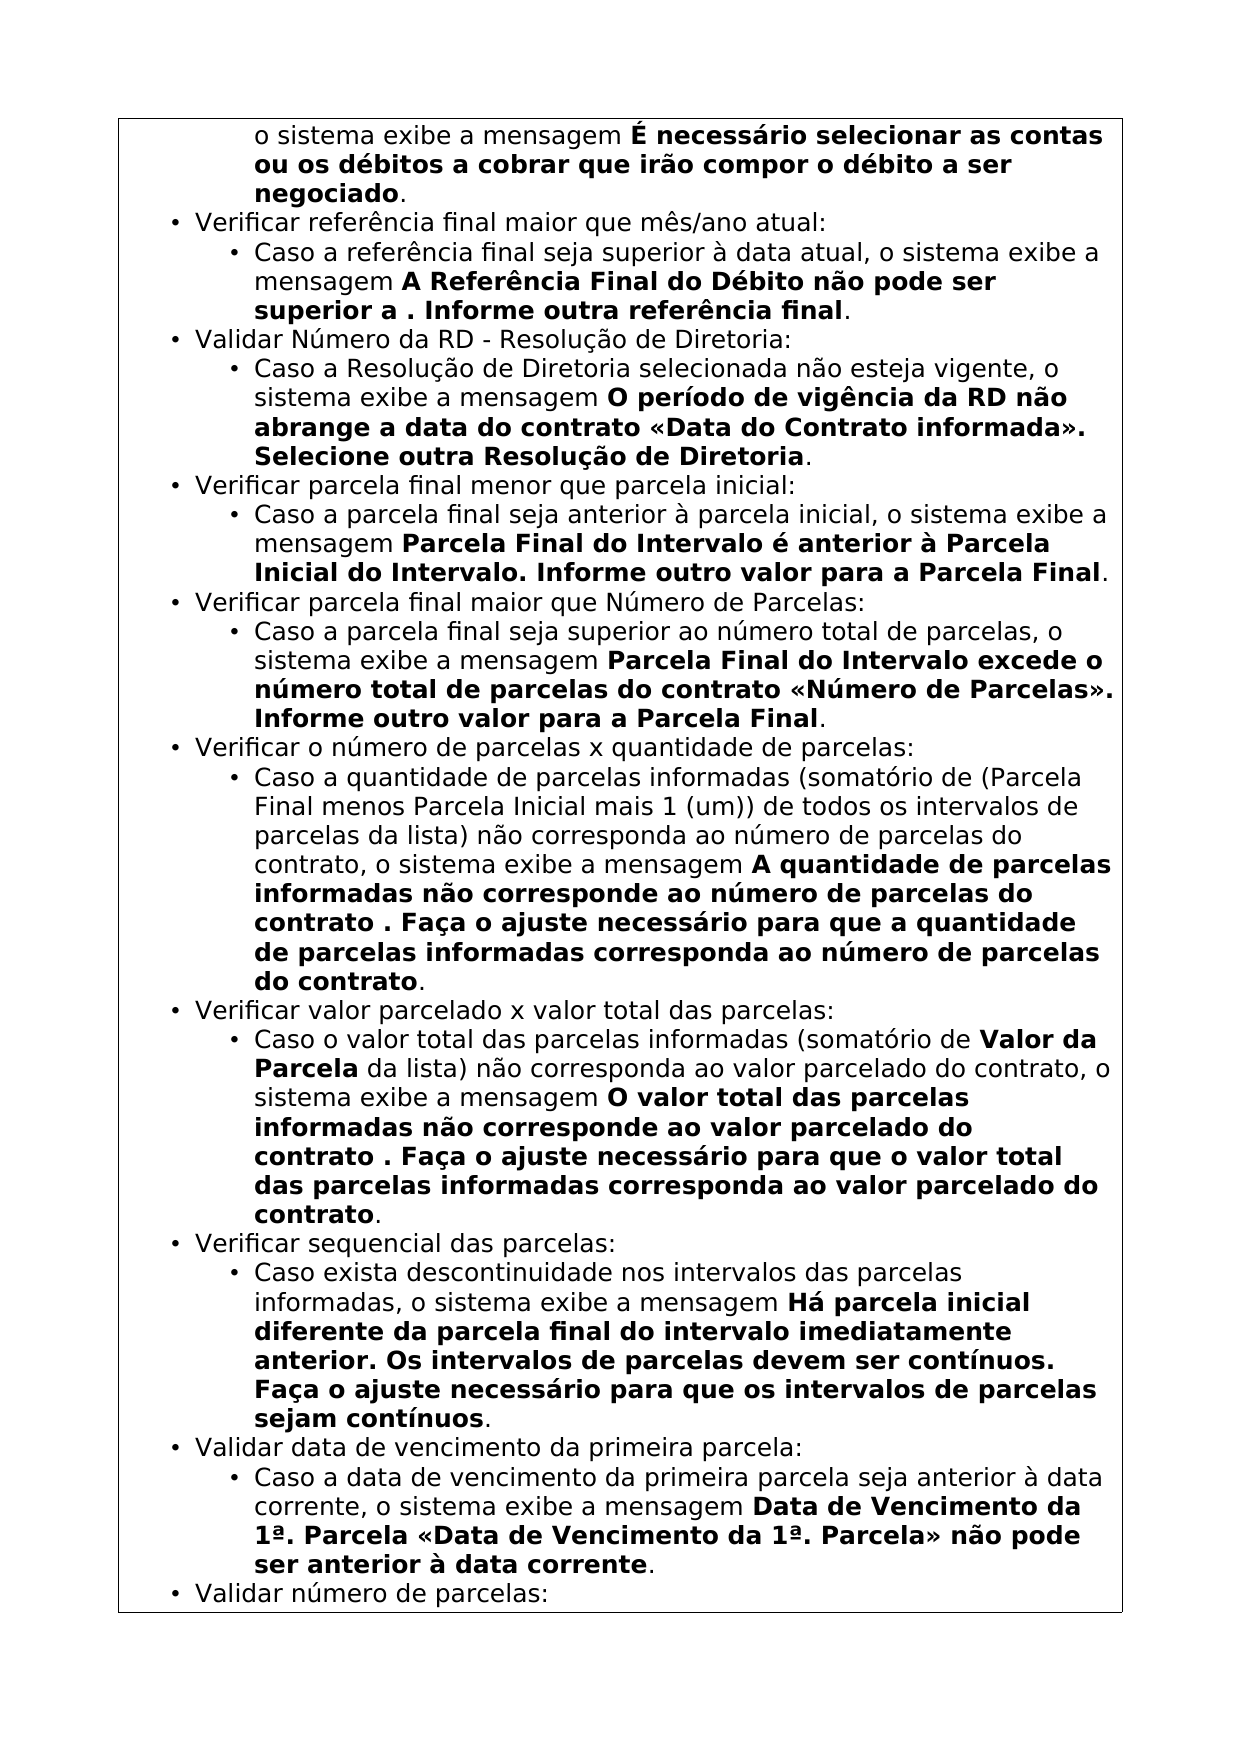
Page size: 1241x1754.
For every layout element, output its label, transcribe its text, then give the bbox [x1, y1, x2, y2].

table_header Agora informe os dados gerais do contrato de parcelamento por cliente. O sistema exibe a tela com os Dados Gerais do Contrato no modo expandido e os demais grupos de dados no modo recolhido, com o botão desabilitado. Uma vez que os Dados Gerais do Contrato sejam informados, qualquer alteração posterior implicará na desconsideração dos dados dos demais grupos subsequentes, que deverão ser novamente informados, caso já tenham sido anteriormente informados. Além disso, foi criada uma Permissão Especial para Colocar e Retirar as Contas que se encontram em Revisão pelo motivo REVISÃO POR PROCESSO JUDICIAL, não permitindo que elas sejam Canceladas, Alterados os Vencimentos, Retificadas ou Parceladas. No Efetuar Parcelamento e no Contrato de Parcelamento, o sistema não apresenta as Contas que tenham o motivo REVISÃO POR PROCESSO JUDICIAL, mesmo para aqueles usuários com permissão especial. O sistema não permite as opções de Retificar, Cancelar, Parcelar e Alterar Vencimento, quando as contas estiverem em Revisão pelo motivo REVISÃO POR PROCESSO JUDICIAL, mesmo para aqueles usuários com permissão especial. Para efetuar essas operações será necessário antes retirar as contas de Revisão. Preencha os campos necessários na tela acima (para detalhes sobre o preenchimento do campo clique aqui) e clique no botão . O sistema efetua algumas consistências antes de inserir o contrato: Verificar preenchimento dos campos: Caso o usuário não informe o conteúdo de algum campo necessário à inclusão do contrato de parcelamento por cliente, o sistema exibe a mensagem Informe < xxxxxxxxxxx >. Verificar sucesso da operação: Caso o código de retorno da operação efetuada no banco de dados seja diferente de zero, o sistema exibe a mensagem conforme o código de retorno. Verificar existência de contrato com o número informado: Caso exista contrato de parcelamento por cliente com o número informado, o sistema exibe a mensagem Já existe contrato de parcelamento por cliente com este número. Informe outro número. Validar data: Caso a data informada não seja uma data válida, o sistema exibe a mensagem Data Inválida. Validar data superior à data corrente: Caso a data seja superior à data corrente, o sistema exibe a mensagem Data deve ser anterior ou igual à. Verificar data de vencimento do débito final maior que data atual: Caso a data de vencimento do débito final seja superior à data atual, o sistema exibe a mensagem A Data de Vencimento do Débito Final do Débito não pode ser superior a . Informe outra referência final. Verificar existência de dados: Caso não exista a base de dados, o sistema exibe a mensagem Tabela inexistente e cancela a operação. Caso a tabela esteja sem dados, o sistema exibe a mensagem Tabela sem dados para seleção e cancela a operação. Verificar existência do contrato anterior: Caso não exista o contrato de parcelamento por cliente com o número informado, o sistema exibe a mensagem Não existe contrato de parcelamento por cliente com este número. Informe outro número. Verificar existência do usuário: Caso o código do usuário informado não exista, o sistema exibe a mensagem Usuário inexistente. Validar cliente superior: Caso o código do cliente superior informado não exista, o sistema exibe a mensagem Cliente Superior inexistente. Informe ou pesquise outro Cliente Superior. Caso o código do cliente superior informado não seja responsável por nenhum cliente, o sistema exibe a mensagem Este Cliente não é responsável por nenhum outro cliente. Informe ou pesquise outro Cliente Superior. Verificar tipo de pessoa do cliente superior: Caso o cliente superior informado não seja uma pessoa jurídica, o sistema exibe a mensagem Este Cliente não é uma pessoa jurídica. Informe ou pesquise outro Cliente Superior. Caso o cliente superior informado não tenha o CNPJ cadastrado, o sistema exibe a mensagem Este Cliente não tem o CNPJ informado no cadastro. Informe ou pesquise outro Cliente Superior. Validar cliente: Caso o código do cliente informado não exista, o sistema exibe a mensagem Cliente inexistente. Informe ou pesquise outro Cliente. Verificar tipo de pessoa do cliente: Caso o cliente informado não seja uma pessoa jurídica, o sistema exibe a mensagem Este Cliente não é uma pessoa jurídica. Informe ou pesquise outro Cliente. Caso o cliente informado não tenha o CNPJ cadastrado, o sistema exibe a mensagem Este Cliente não tem o CNPJ informado no cadastro. Informe ou pesquise outro Cliente. Validar referência: Caso a referência esteja inválida, o sistema exibe a mensagem Referência do Débito inválida. Informe outra referência. Verificar referência final menor que referência inicial: Caso a referência final seja anterior à referência inicial, o sistema exibe a mensagem Referência Final do Período é anterior à Referência Inicial do Período. Verificar data final menor que data inicial: Caso a data final seja anterior à data inicial, o sistema exibe a mensagem Data Final do Período é anterior à Data Inicial do Período. Verificar existência de débitos: Caso não existam débitos para o cliente (lista de contas, de guias de pagamento e de lista de débitos a cobrar), o sistema exibe a mensagem Não há débitos para os critérios informados. Verificar seleção de itens de débito: Caso o usuário não selecione nenhum dos itens de débito exibidos, o sistema exibe a mensagem É necessário selecionar as contas ou os débitos a cobrar que irão compor o débito a ser negociado. Verificar referência final maior que mês/ano atual: Caso a referência final seja superior à data atual, o sistema exibe a mensagem A Referência Final do Débito não pode ser superior a . Informe outra referência final. Validar Número da RD - Resolução de Diretoria: Caso a Resolução de Diretoria selecionada não esteja vigente, o sistema exibe a mensagem O período de vigência da RD não abrange a data do contrato «Data do Contrato informada». Selecione outra Resolução de Diretoria. Verificar parcela final menor que parcela inicial: Caso a parcela final seja anterior à parcela inicial, o sistema exibe a mensagem Parcela Final do Intervalo é anterior à Parcela Inicial do Intervalo. Informe outro valor para a Parcela Final. Verificar parcela final maior que Número de Parcelas: Caso a parcela final seja superior ao número total de parcelas, o sistema exibe a mensagem Parcela Final do Intervalo excede o número total de parcelas do contrato «Número de Parcelas». Informe outro valor para a Parcela Final. Verificar o número de parcelas x quantidade de parcelas: Caso a quantidade de parcelas informadas (somatório de (Parcela Final menos Parcela Inicial mais 1 (um)) de todos os intervalos de parcelas da lista) não corresponda ao número de parcelas do contrato, o sistema exibe a mensagem A quantidade de parcelas informadas não corresponde ao número de parcelas do contrato . Faça o ajuste necessário para que a quantidade de parcelas informadas corresponda ao número de parcelas do contrato. Verificar valor parcelado x valor total das parcelas: Caso o valor total das parcelas informadas (somatório de Valor da Parcela da lista) não corresponda ao valor parcelado do contrato, o sistema exibe a mensagem O valor total das parcelas informadas não corresponde ao valor parcelado do contrato . Faça o ajuste necessário para que o valor total das parcelas informadas corresponda ao valor parcelado do contrato. Verificar sequencial das parcelas: Caso exista descontinuidade nos intervalos das parcelas informadas, o sistema exibe a mensagem Há parcela inicial diferente da parcela final do intervalo imediatamente anterior. Os intervalos de parcelas devem ser contínuos. Faça o ajuste necessário para que os intervalos de parcelas sejam contínuos. Validar data de vencimento da primeira parcela: Caso a data de vencimento da primeira parcela seja anterior à data corrente, o sistema exibe a mensagem Data de Vencimento da 1ª. Parcela «Data de Vencimento da 1ª. Parcela» não pode ser anterior à data corrente. Validar número de parcelas: Caso o número da Resolução de Diretoria seja informado e caso o número de parcelas informado seja maior que o número máximo de parcelas permitidas pela resolução de diretoria, o sistema exibe a mensagem Número de Parcelas informado não pode ser superior ao número máximo de parcelas permitidas pela resolução de diretoria - parcelas. Caso o número da Resolução de Diretoria não seja informado e caso o número de parcelas informado seja maior que o número máximo de parcelas permitidas para contrato de parcelamento por cliente, o sistema exibe a mensagem Número de Parcelas informado não pode ser superior ao número máximo de parcelas permitidas para contrato de parcelamento por cliente - parcelas. Verificar o tipo de pessoa dos clientes vinculados ao cliente superior: Caso exista algum dos clientes vinculados ao cliente superior que não seja pessoa jurídica e/ou que não tenha o CNPJ preenchido no cadastro: O sistema exibe a mensagem de advertência Há clientes vinculados ao cliente que não são pessoas jurídicas e/ou que não têm o CNPJ informado no sistema. Solicita confirmação de recebimento da advertência. Permite que o usuário prossiga com a implantação do contrato de parcelamento. Verificar existência de dados na Lista de Parcela x Valor da Parcela: Caso a Lista de Parcela x Valor da Parcela não esteja preenchida, o sistema exibe a mensagem Informe os dados das parcelas do contrato. Verificar preenchimento dos dados das parcelas: Caso o usuário não informe o conteúdo de algum campo necessário aos dados das parcelas, o sistema exibe a mensagem Informe xxx. Verificar dados já informados pelo botão Informar Valor Parcelas. Caso a lista de parcelas esteja preenchida (significa que o usuário informou as parcelas por meio do botão Informar Valor Parcelas), o sistema exibe a mensagem As parcelas já foram informadas por meio do botão Informar Valor Parcelas. Caso queira informar o número de parcelas para o sistema calcular o valor das parcelas clique no botão Informar Valor Parcelas e depois clique no botão Cancelar. Verificar informação dos dados das parcelas na tela principal: Caso o Número de Parcelas esteja informado, o sistema exibe a mensagem O Número de Parcelas já foi informado. Caso queira informar os dados das parcelas por meio do botão Informar Valor Parcelas, limpe o campo Número de Parcelas e o campo Taxa de Juros Caso o número da Resolução de Diretoria esteja informado e a Lista de Parcelas x Taxa de Juros (%) x Valor da Parcela da RD esteja com dados e o usuário tenha selecionado alguma das combinações da lista, o sistema exibe a mensagem Os dados das parcelas já foram informadas por meio da Lista de Parcelas x Taxa de Juros (%) x Valor da Parcela da RD. Caso queira informar os dados das parcelas por meio do botão Informar Valor Parcelas desmarque a combinação da lista. Verificar dados já informados pelo botão Informar Valor Parcelas: Caso a lista de parcelas não esteja vazia (significa que o usuário informou as parcelas por meio do botão Informar Valor Parcelas), o sistema exibe a mensagem As parcelas já foram informadas por meio do botão Informar Valor Parcelas. Caso queira informar o número de parcelas por meio da Lista de Parcelas x Taxa de Juros (%) x Valor da Parcela da RD clique no botão Informar Valor Parcelas e depois clique no botão Cancelar. Verificar situação do contrato anterior: Caso o contrato anterior não esteja encerrado, o sistema exibe a mensagem: O contrato anterior não está encerrado. Não é possível vinculá-lo ao contrato. Verificar existência de pagamento das contas: Caso o valor pago retornado seja diferente de zero, o sistema exibe a mensagem A(s) conta(s) do imóvel - ano/mês - , - , …, não pode(m) fazer parte do parcelamento. Existe pagamento parcial. Verificar existência de pagamento dos débitos a cobrar: Caso exista pagamento para um dos débitos a cobrar selecionado, o sistema exibe a mensagem O(s) débito(s) a cobrar do imóvel - tipo de débito - , - , …, não pode(m) fazer parte do parcelamento. Existe pagamento parcial. Excluir contas com indicação de bloqueio para parcelamento: O sistema verifica se a conta está em REVISÃO e se o motivo de revisão impede que a mesma seja parcelada: Para cada conta retornada na lista de débitos, o sistema analisa situação da conta. Realizadas as consistências, o sistema visualiza as telas com os dados dos contratos anteriores ou débitos para inserção: [119, 119, 1122, 1612]
